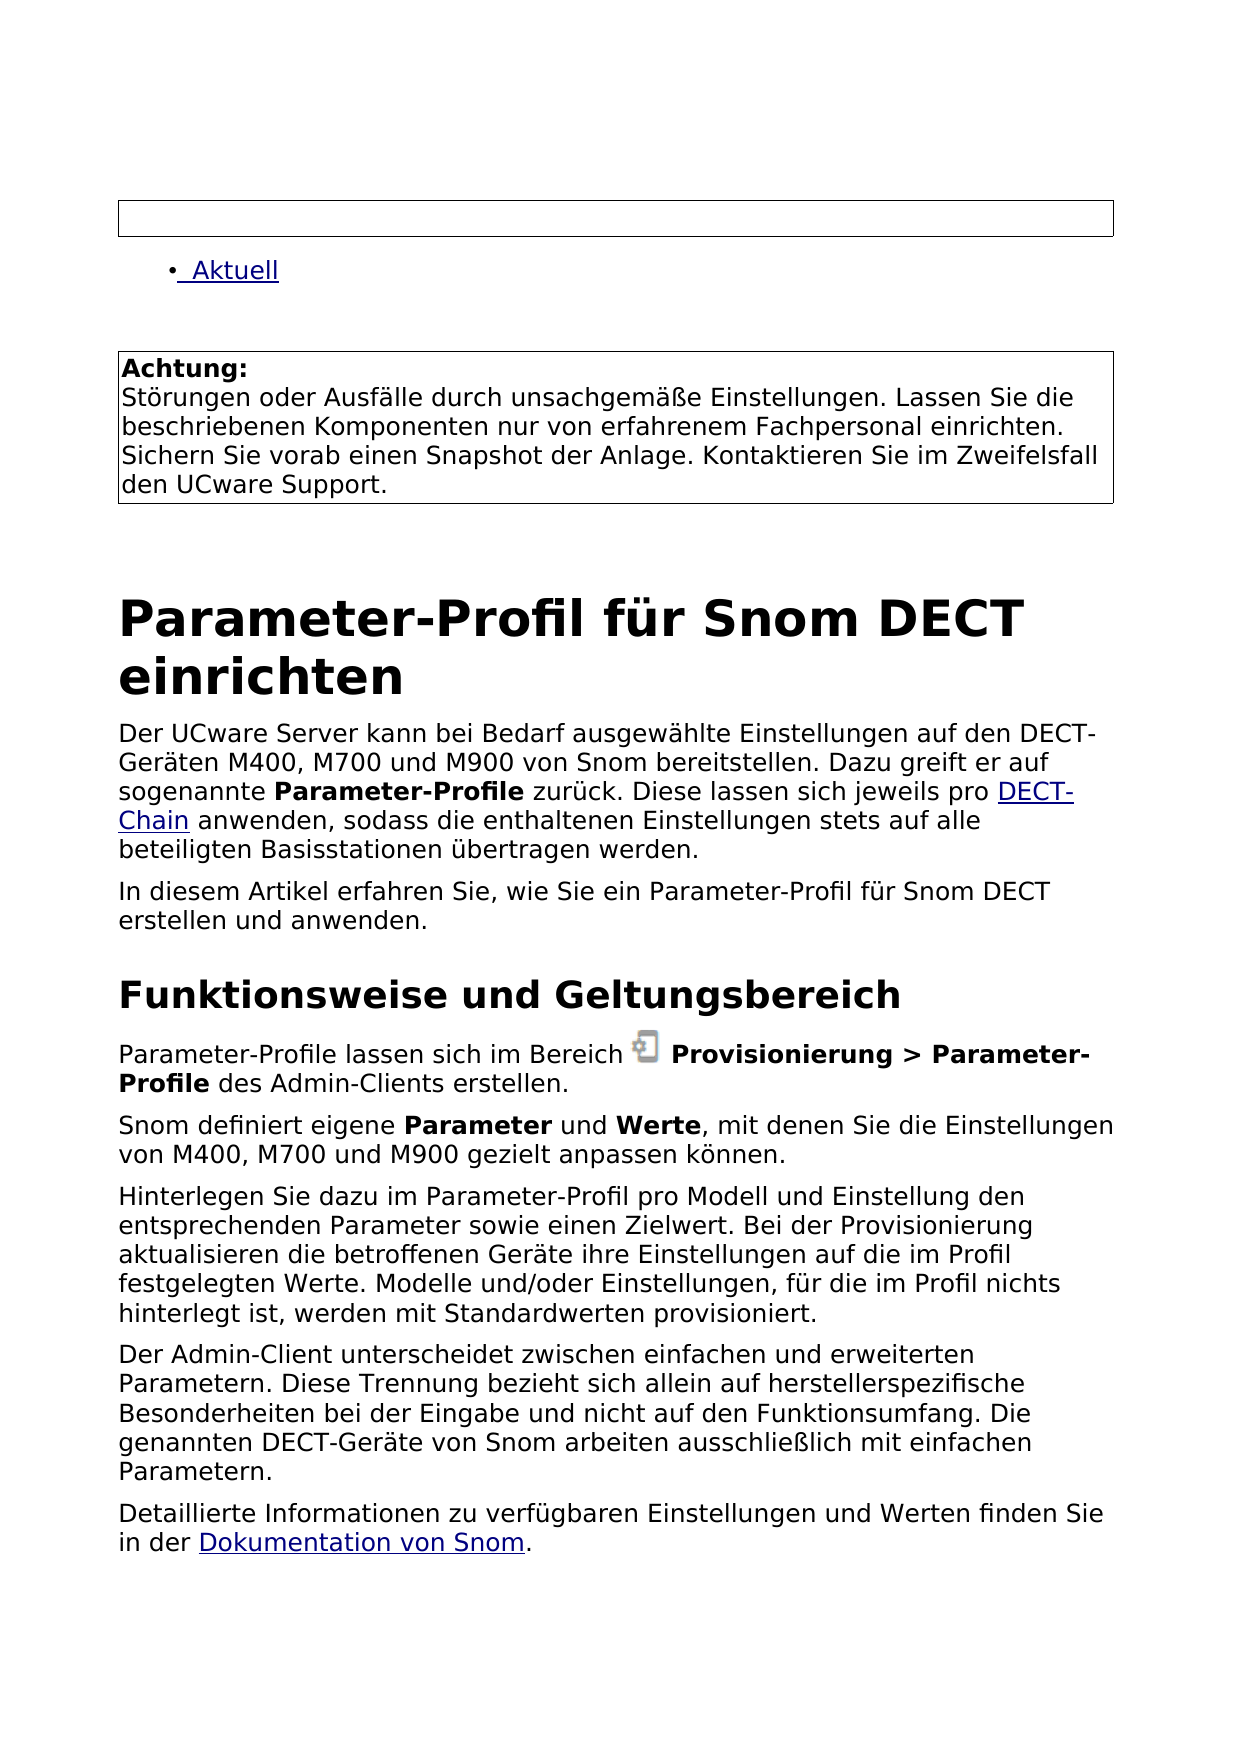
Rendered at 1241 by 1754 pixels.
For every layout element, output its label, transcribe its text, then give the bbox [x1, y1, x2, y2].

text Snom definiert eigene Parameter und Werte, mit denen Sie die Einstellungen von M400, M700 und M900 gezielt anpassen können. [118, 1111, 1122, 1170]
text Detaillierte Informationen zu verfügbaren Einstellungen und Werten finden Sie in der Dokumentation von Snom. [118, 1499, 1122, 1557]
subtitle Parameter-Profil für Snom DECT einrichten [118, 590, 1122, 707]
text Der Admin-Client unterscheidet zwischen einfachen und erweiterten Parametern. Diese Trennung bezieht sich allein auf herstellerspezifische Besonderheiten bei der Eingabe und nicht auf den Funktionsumfang. Die genannten DECT-Geräte von Snom arbeiten ausschließlich mit einfachen Parametern. [118, 1341, 1122, 1486]
picture [623, 1029, 671, 1064]
table_header Achtung: Störungen oder Ausfälle durch unsachgemäße Einstellungen. Lassen Sie die beschriebenen Komponenten nur von erfahrenem Fachpersonal einrichten. Sichern Sie vorab einen Snapshot der Anlage. Kontaktieren Sie im Zweifelsfall den UCware Support. [119, 352, 1113, 503]
text Der UCware Server kann bei Bedarf ausgewählte Einstellungen auf den DECT-Geräten M400, M700 und M900 von Snom bereitstellen. Dazu greift er auf sogenannte Parameter-Profile zurück. Diese lassen sich jeweils pro DECT-Chain anwenden, sodass die enthaltenen Einstellungen stets auf alle beteiligten Basisstationen übertragen werden. [118, 719, 1122, 865]
list [177, 148, 1122, 177]
table_header [119, 201, 1113, 236]
text Hinterlegen Sie dazu im Parameter-Profil pro Modell und Einstellung den entsprechenden Parameter sowie einen Zielwert. Bei der Provisionierung aktualisieren die betroffenen Geräte ihre Einstellungen auf die im Profil festgelegten Werte. Modelle und/oder Einstellungen, für die im Profil nichts hinterlegt ist, werden mit Standardwerten provisioniert. [118, 1182, 1122, 1328]
subtitle Funktionsweise und Geltungsbereich [118, 973, 1122, 1017]
text In diesem Artikel erfahren Sie, wie Sie ein Parameter-Profil für Snom DECT erstellen und anwenden. [118, 877, 1122, 936]
list Aktuell [177, 244, 1122, 286]
text Parameter-Profile lassen sich im BereichProvisionierung > Parameter-Profile des Admin-Clients erstellen. [118, 1029, 1122, 1099]
